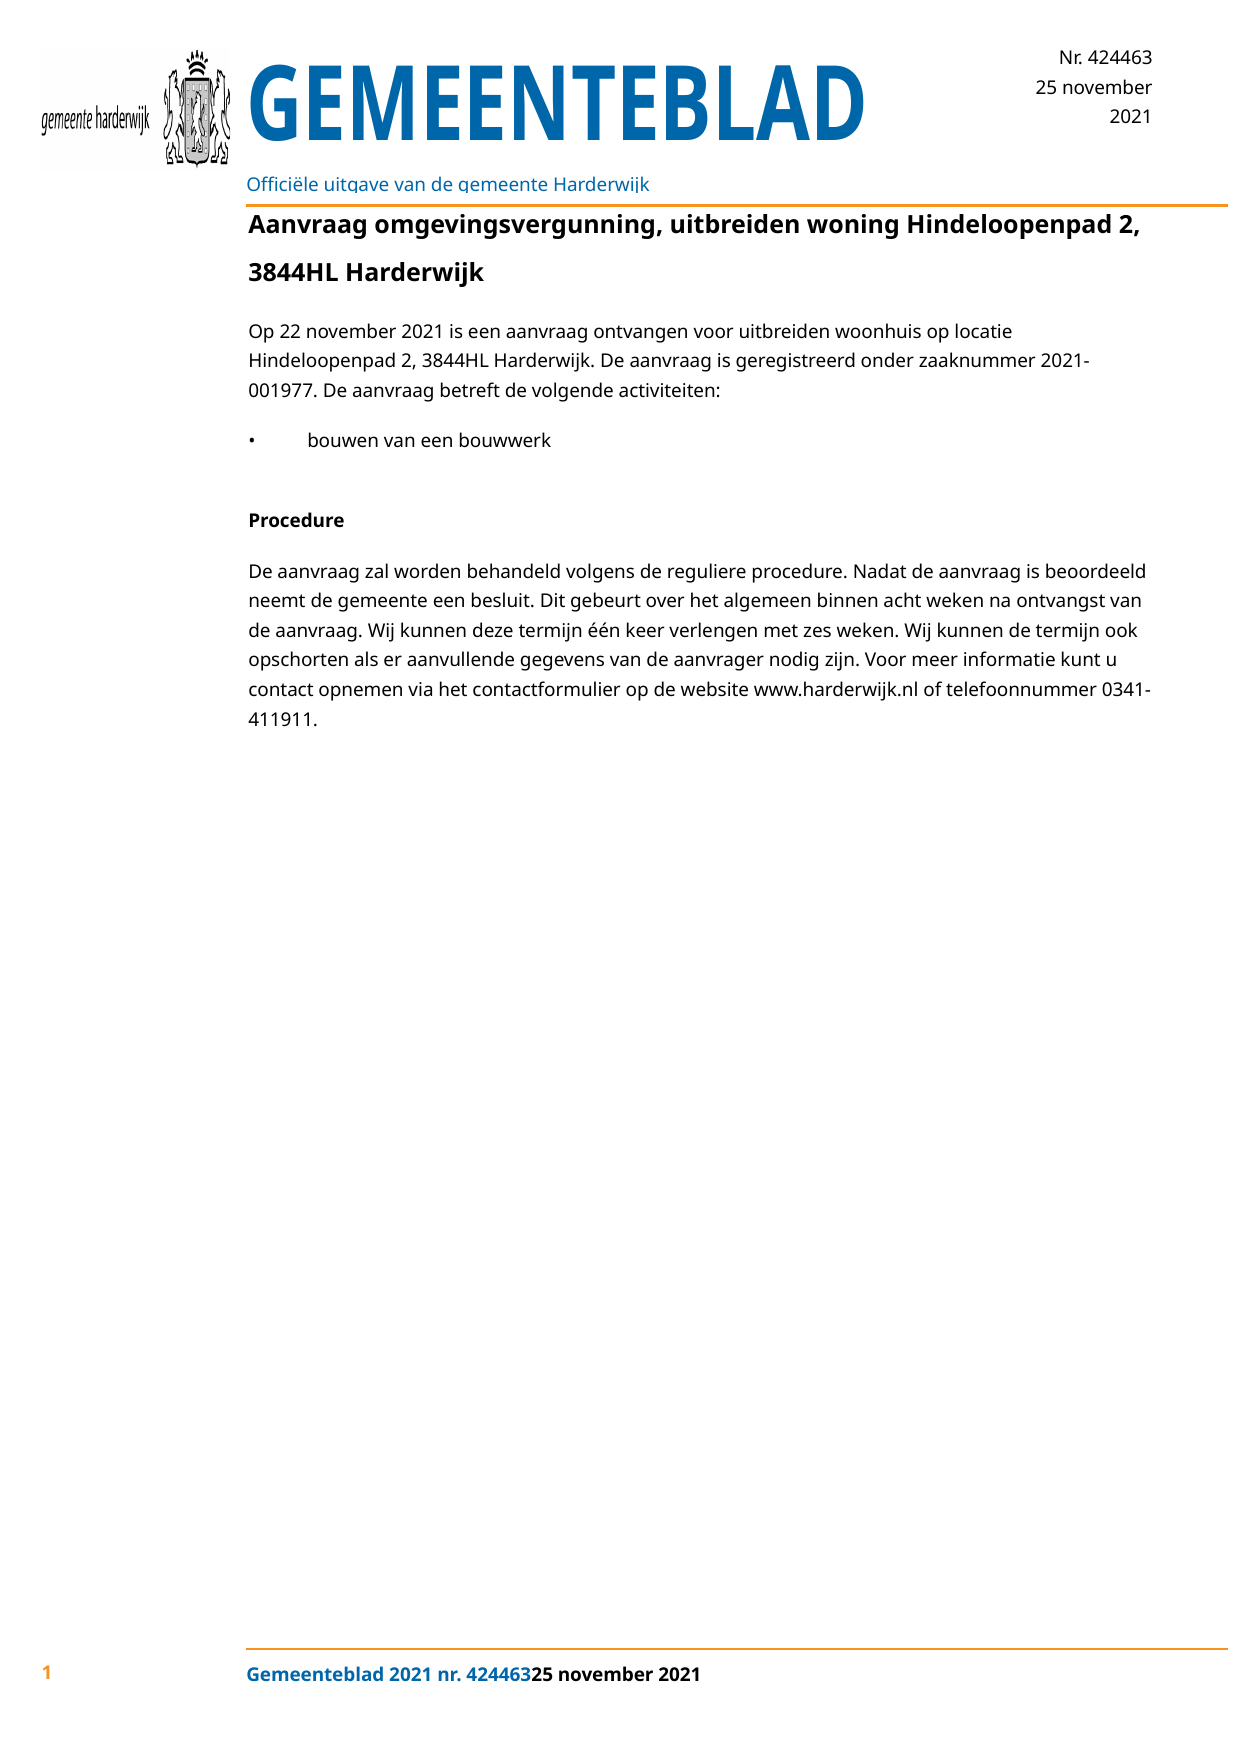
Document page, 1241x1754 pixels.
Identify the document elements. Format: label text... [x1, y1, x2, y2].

text De aanvraag zal worden behandeld volgens de reguliere procedure. Nadat de aanvraag is beoordeeld neemt de gemeente een besluit. Dit gebeurt over het algemeen binnen acht weken na ontvangst van de aanvraag. Wij kunnen deze termijn één keer verlengen met zes weken. Wij kunnen de termijn ook opschorten als er aanvullende gegevens van de aanvrager nodig zijn. Voor meer informatie kunt u contact opnemen via het contactformulier op de website www.harderwijk.nl of telefoonnummer 0341-411911. [248, 558, 1152, 732]
text Op 22 november 2021 is een aanvraag ontvangen voor uitbreiden woonhuis op locatie Hindeloopenpad 2, 3844HL Harderwijk. De aanvraag is geregistreerd onder zaaknummer 2021-001977. De aanvraag betreft de volgende activiteiten: [248, 318, 1152, 403]
picture [41, 47, 231, 172]
text Procedure [248, 507, 1152, 533]
text Aanvraag omgevingsvergunning, uitbreiden woning Hindeloopenpad 2, 3844HL Harderwijk [248, 207, 1152, 288]
list bouwen van een bouwwerk [248, 427, 1152, 453]
